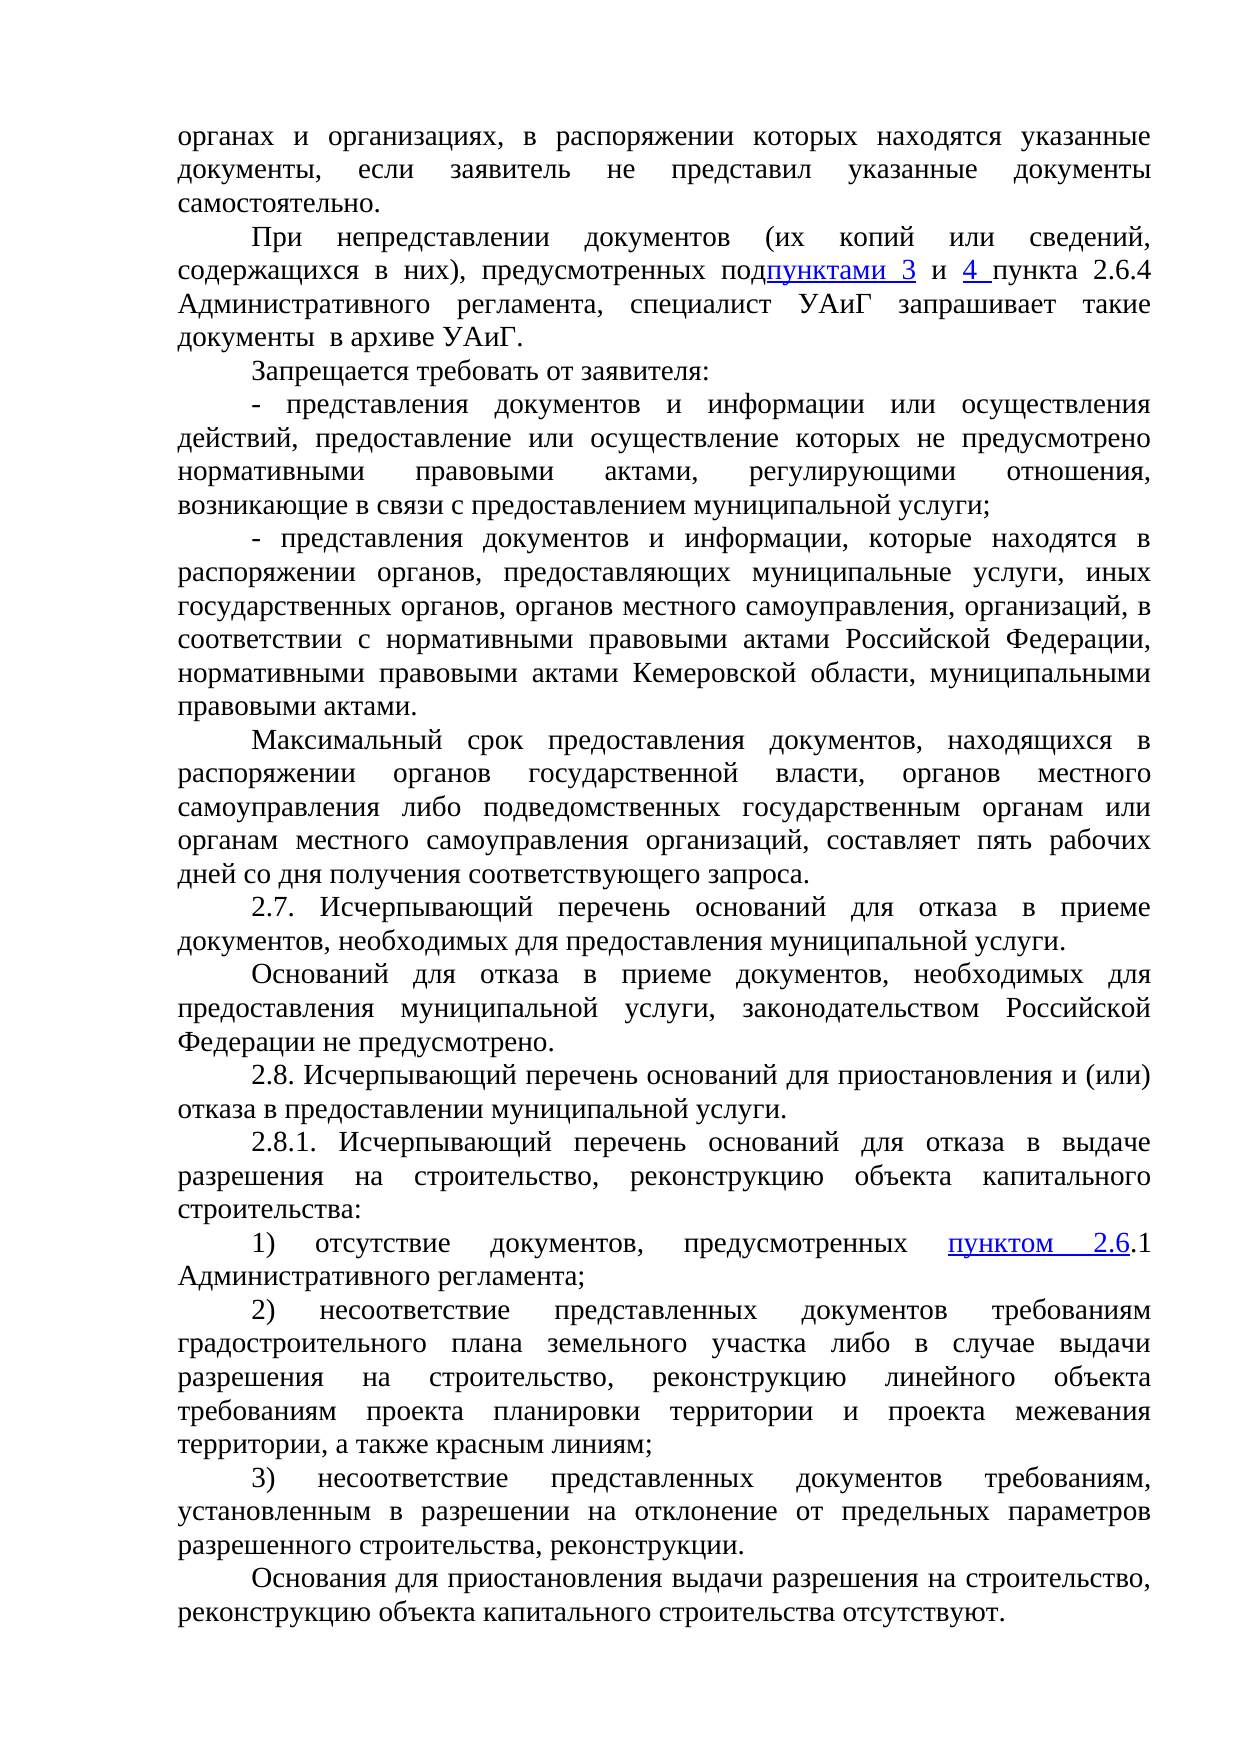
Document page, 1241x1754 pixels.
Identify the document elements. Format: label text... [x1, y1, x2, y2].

text Максимальный срок предоставления документов, находящихся в распоряжении органов государственной власти, органов местного самоуправления либо подведомственных государственным органам или органам местного самоуправления организаций, составляет пять рабочих дней со дня получения соответствующего запроса. [177, 722, 1152, 889]
text органах и организациях, в распоряжении которых находятся указанные документы, если заявитель не представил указанные документы самостоятельно. [177, 118, 1152, 219]
text 3) несоответствие представленных документов требованиям, установленным в разрешении на отклонение от предельных параметров разрешенного строительства, реконструкции. [177, 1460, 1152, 1560]
text - представления документов и информации, которые находятся в распоряжении органов, предоставляющих муниципальные услуги, иных государственных органов, органов местного самоуправления, организаций, в соответствии с нормативными правовыми актами Российской Федерации, нормативными правовыми актами Кемеровской области, муниципальными правовыми актами. [177, 521, 1152, 722]
text 1) отсутствие документов, предусмотренных пунктом 2.6.1 Административного регламента; [177, 1225, 1152, 1292]
text 2.8.1. Исчерпывающий перечень оснований для отказа в выдаче разрешения на строительство, реконструкцию объекта капитального строительства: [177, 1124, 1152, 1225]
text Оснований для отказа в приеме документов, необходимых для предоставления муниципальной услуги, законодательством Российской Федерации не предусмотрено. [177, 957, 1152, 1057]
text - представления документов и информации или осуществления действий, предоставление или осуществление которых не предусмотрено нормативными правовыми актами, регулирующими отношения, возникающие в связи с предоставлением муниципальной услуги; [177, 386, 1152, 521]
text 2) несоответствие представленных документов требованиям градостроительного плана земельного участка либо в случае выдачи разрешения на строительство, реконструкцию линейного объекта требованиям проекта планировки территории и проекта межевания территории, а также красным линиям; [177, 1292, 1152, 1460]
text 2.8. Исчерпывающий перечень оснований для приостановления и (или) отказа в предоставлении муниципальной услуги. [177, 1057, 1152, 1124]
text При непредставлении документов (их копий или сведений, содержащихся в них), предусмотренных подпунктами 3 и 4 пункта 2.6.4 Административного регламента, специалист УАиГ запрашивает такие документы в архиве УАиГ. [177, 219, 1152, 353]
text 2.7. Исчерпывающий перечень оснований для отказа в приеме документов, необходимых для предоставления муниципальной услуги. [177, 889, 1152, 957]
text Основания для приостановления выдачи разрешения на строительство, реконструкцию объекта капитального строительства отсутствуют. [177, 1560, 1152, 1627]
text Запрещается требовать от заявителя: [177, 353, 1152, 386]
